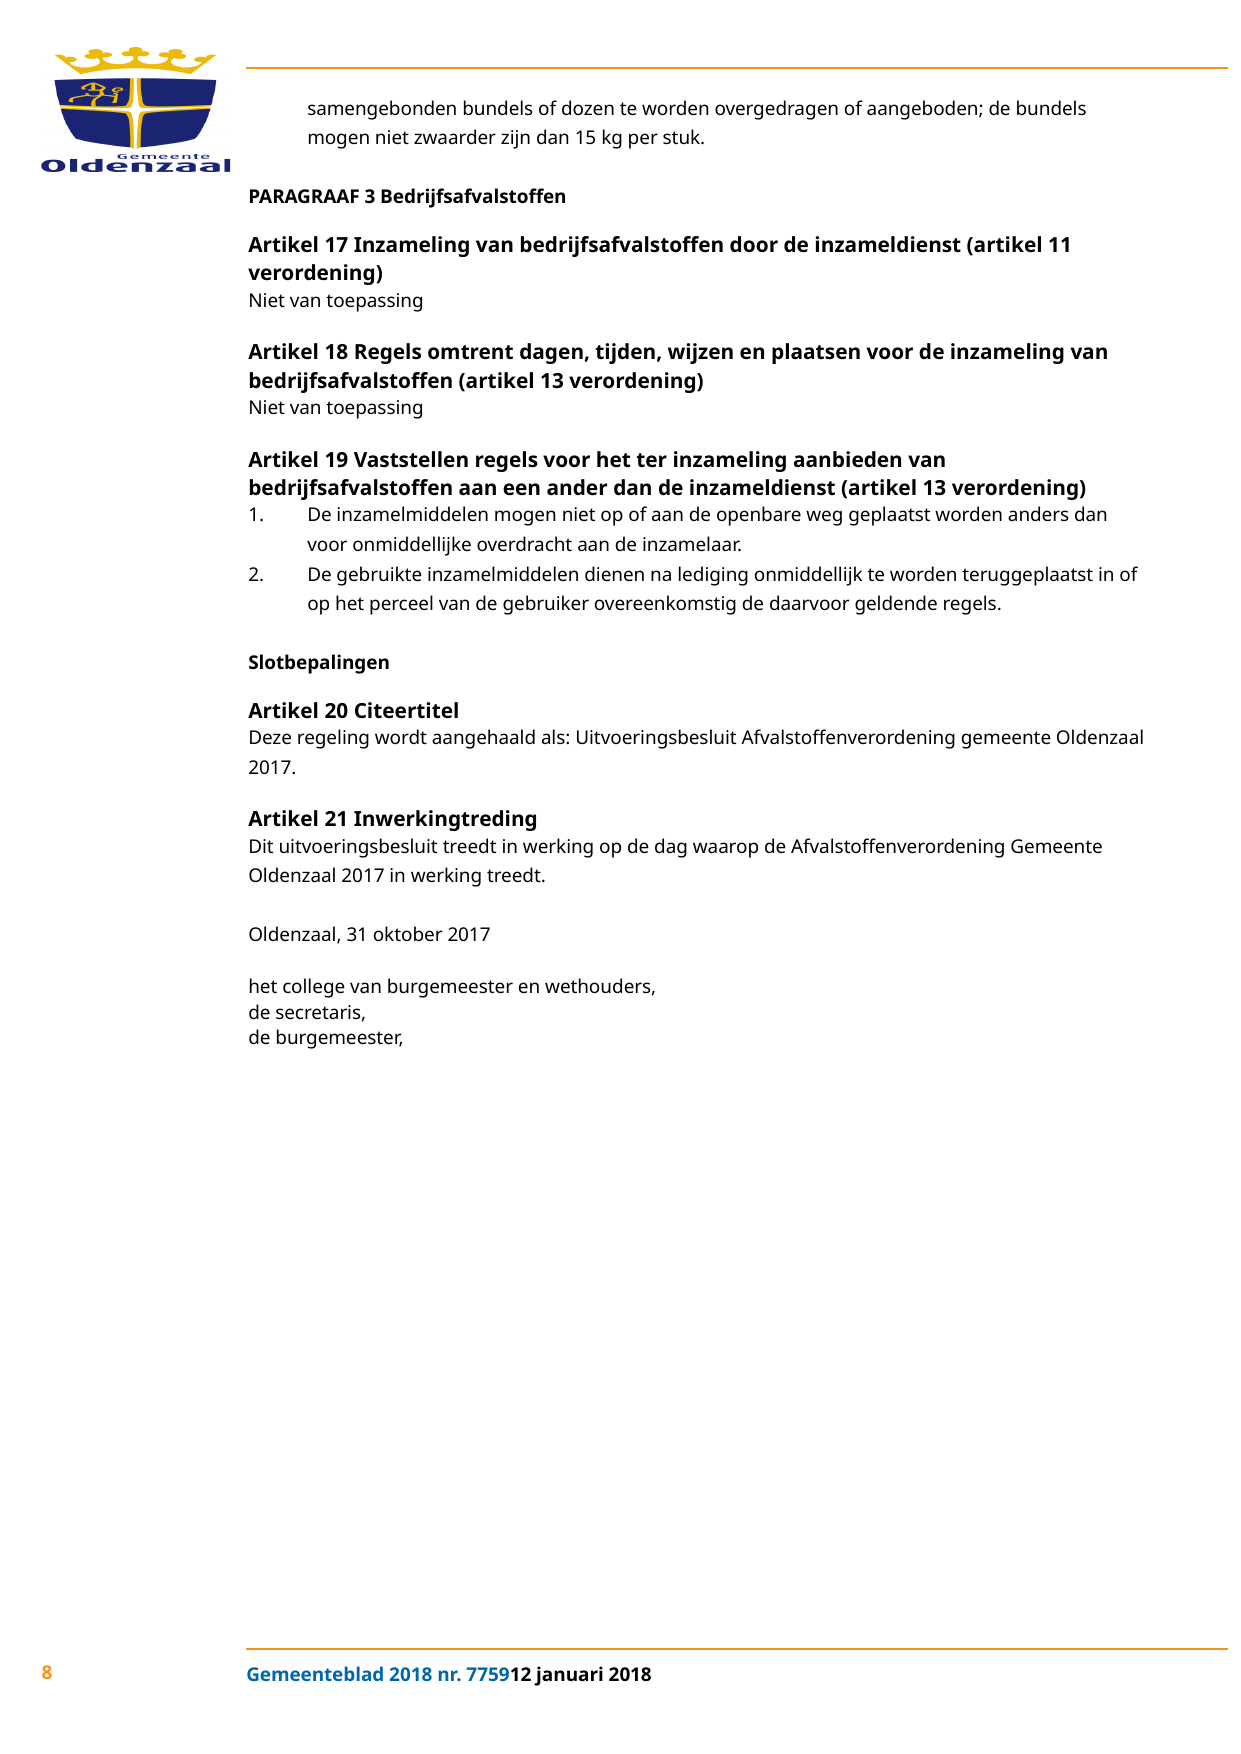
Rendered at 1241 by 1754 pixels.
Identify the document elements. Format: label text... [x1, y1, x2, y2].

list samengebonden bundels of dozen te worden overgedragen of aangeboden; de bundels mogen niet zwaarder zijn dan 15 kg per stuk. [248, 95, 1152, 150]
text het college van burgemeester en wethouders, [248, 973, 1152, 999]
text Niet van toepassing [248, 287, 1152, 313]
text Artikel 17 Inzameling van bedrijfsafvalstoffen door de inzameldienst (artikel 11 verordening) [248, 230, 1152, 287]
list De inzamelmiddelen mogen niet op of aan de openbare weg geplaatst worden anders dan voor onmiddellijke overdracht aan de inzamelaar. [248, 502, 1152, 557]
text Oldenzaal, 31 oktober 2017 [248, 922, 1152, 947]
text Slotbepalingen [248, 649, 1152, 675]
list De gebruikte inzamelmiddelen dienen na lediging onmiddellijk te worden teruggeplaatst in of op het perceel van de gebruiker overeenkomstig de daarvoor geldende regels. [248, 561, 1152, 616]
text Niet van toepassing [248, 394, 1152, 420]
text de secretaris, [248, 999, 1152, 1024]
text Artikel 21 Inwerkingtreding [248, 804, 1152, 833]
text Deze regeling wordt aangehaald als: Uitvoeringsbesluit Afvalstoffenverordening gemeente Oldenzaal 2017. [248, 724, 1152, 780]
text Artikel 20 Citeertitel [248, 696, 1152, 724]
text Dit uitvoeringsbesluit treedt in werking op de dag waarop de Afvalstoffenverordening Gemeente Oldenzaal 2017 in werking treedt. [248, 833, 1152, 888]
text PARAGRAAF 3 Bedrijfsafvalstoffen [248, 183, 1152, 209]
text Artikel 19 Vaststellen regels voor het ter inzameling aanbieden van bedrijfsafvalstoffen aan een ander dan de inzameldienst (artikel 13 verordening) [248, 445, 1152, 502]
text Artikel 18 Regels omtrent dagen, tijden, wijzen en plaatsen voor de inzameling van bedrijfsafvalstoffen (artikel 13 verordening) [248, 337, 1152, 394]
picture [41, 47, 231, 172]
text de burgemeester, [248, 1024, 1152, 1050]
